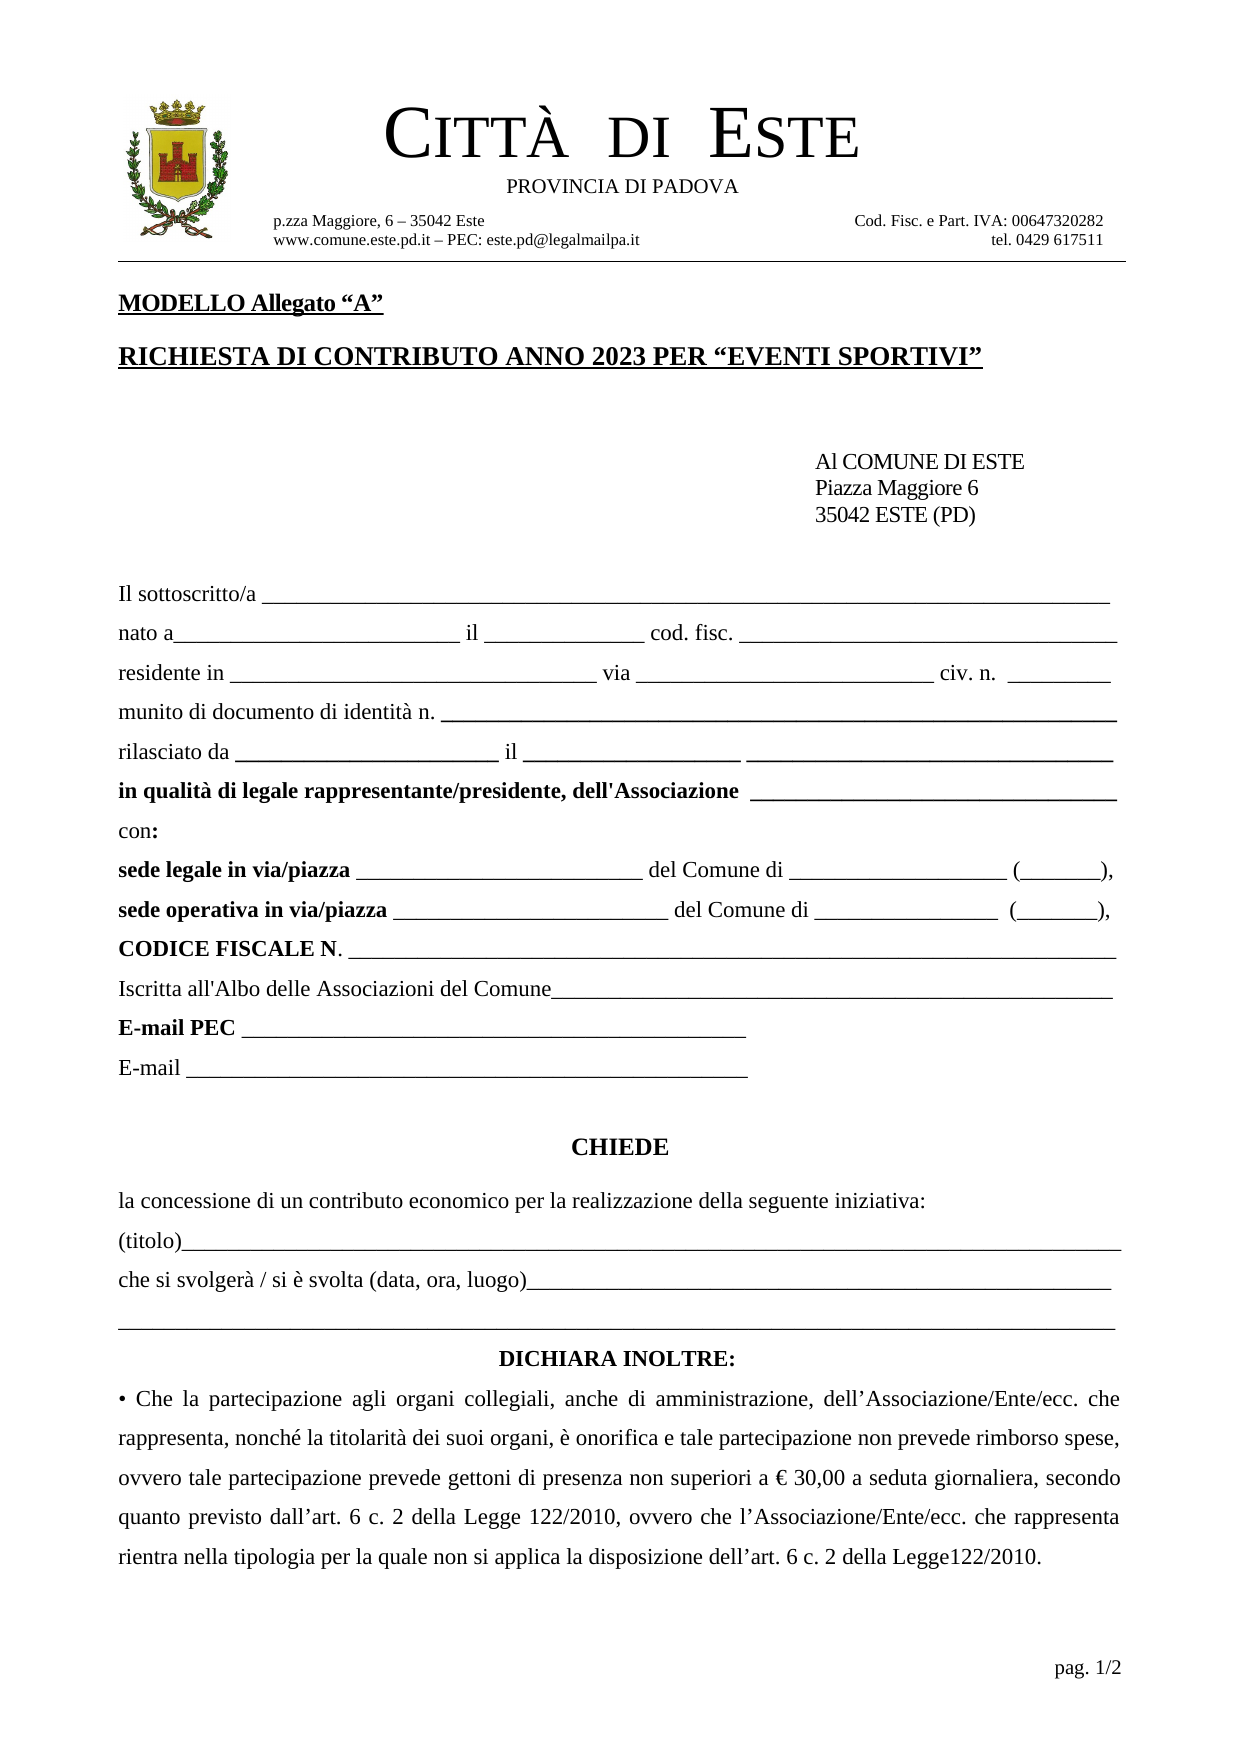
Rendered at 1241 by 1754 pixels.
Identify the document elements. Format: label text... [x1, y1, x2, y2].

text sede operativa in via/piazza ________________________ del Comune di ________________ (_______), [118, 896, 1122, 922]
text in qualità di legale rappresentante/presidente, dell'Associazione ________________________________ [118, 777, 1122, 803]
text _______________________________________________________________________________________ [118, 1306, 1122, 1332]
text la concessione di un contributo economico per la realizzazione della seguente iniziativa: [118, 1188, 1122, 1214]
text Iscritta all'Albo delle Associazioni del Comune_________________________________________________ [118, 974, 1122, 1001]
text • Che la partecipazione agli organi collegiali, anche di amministrazione, dell’Associazione/Ente/ecc. che rappresenta, nonché la titolarità dei suoi organi, è onorifica e tale partecipazione non prevede rimborso spese, ovvero tale partecipazione prevede gettoni di presenza non superiori a € 30,00 a seduta giornaliera, secondo quanto previsto dall’art. 6 c. 2 della Legge 122/2010, ovvero che l’Associazione/Ente/ecc. che rappresenta rientra nella tipologia per la quale non si applica la disposizione dell’art. 6 c. 2 della Legge122/2010. [118, 1385, 1122, 1569]
text Piazza Maggiore 6 [118, 474, 1122, 501]
text E-mail _________________________________________________ [118, 1053, 1122, 1080]
text munito di documento di identità n. ___________________________________________________________ [118, 698, 1122, 724]
text che si svolgerà / si è svolta (data, ora, luogo)___________________________________________________ [118, 1267, 1122, 1293]
text MODELLO Allegato “A” [118, 288, 1122, 317]
text CODICE FISCALE N. ___________________________________________________________________ [118, 935, 1122, 961]
text residente in ________________________________ via __________________________ civ. n. _________ [118, 659, 1122, 685]
text Al COMUNE DI ESTE [118, 448, 1122, 474]
text DICHIARA INOLTRE: [118, 1346, 1122, 1372]
text CHIEDE [118, 1132, 1122, 1161]
text RICHIESTA DI CONTRIBUTO ANNO 2023 PER “EVENTI SPORTIVI” [118, 340, 1122, 371]
text nato a_________________________ il ______________ cod. fisc. _________________________________ [118, 619, 1122, 646]
picture [123, 94, 231, 242]
text 35042 ESTE (PD) [118, 501, 1122, 527]
text Il sottoscritto/a __________________________________________________________________________ [118, 580, 1122, 606]
text (titolo)__________________________________________________________________________________ [118, 1227, 1122, 1253]
text con: [118, 817, 1122, 843]
text rilasciato da _______________________ il ___________________ ________________________________ [118, 738, 1122, 764]
text sede legale in via/piazza _________________________ del Comune di ___________________ (_______), [118, 856, 1122, 882]
text E-mail PEC ____________________________________________ [118, 1014, 1122, 1040]
